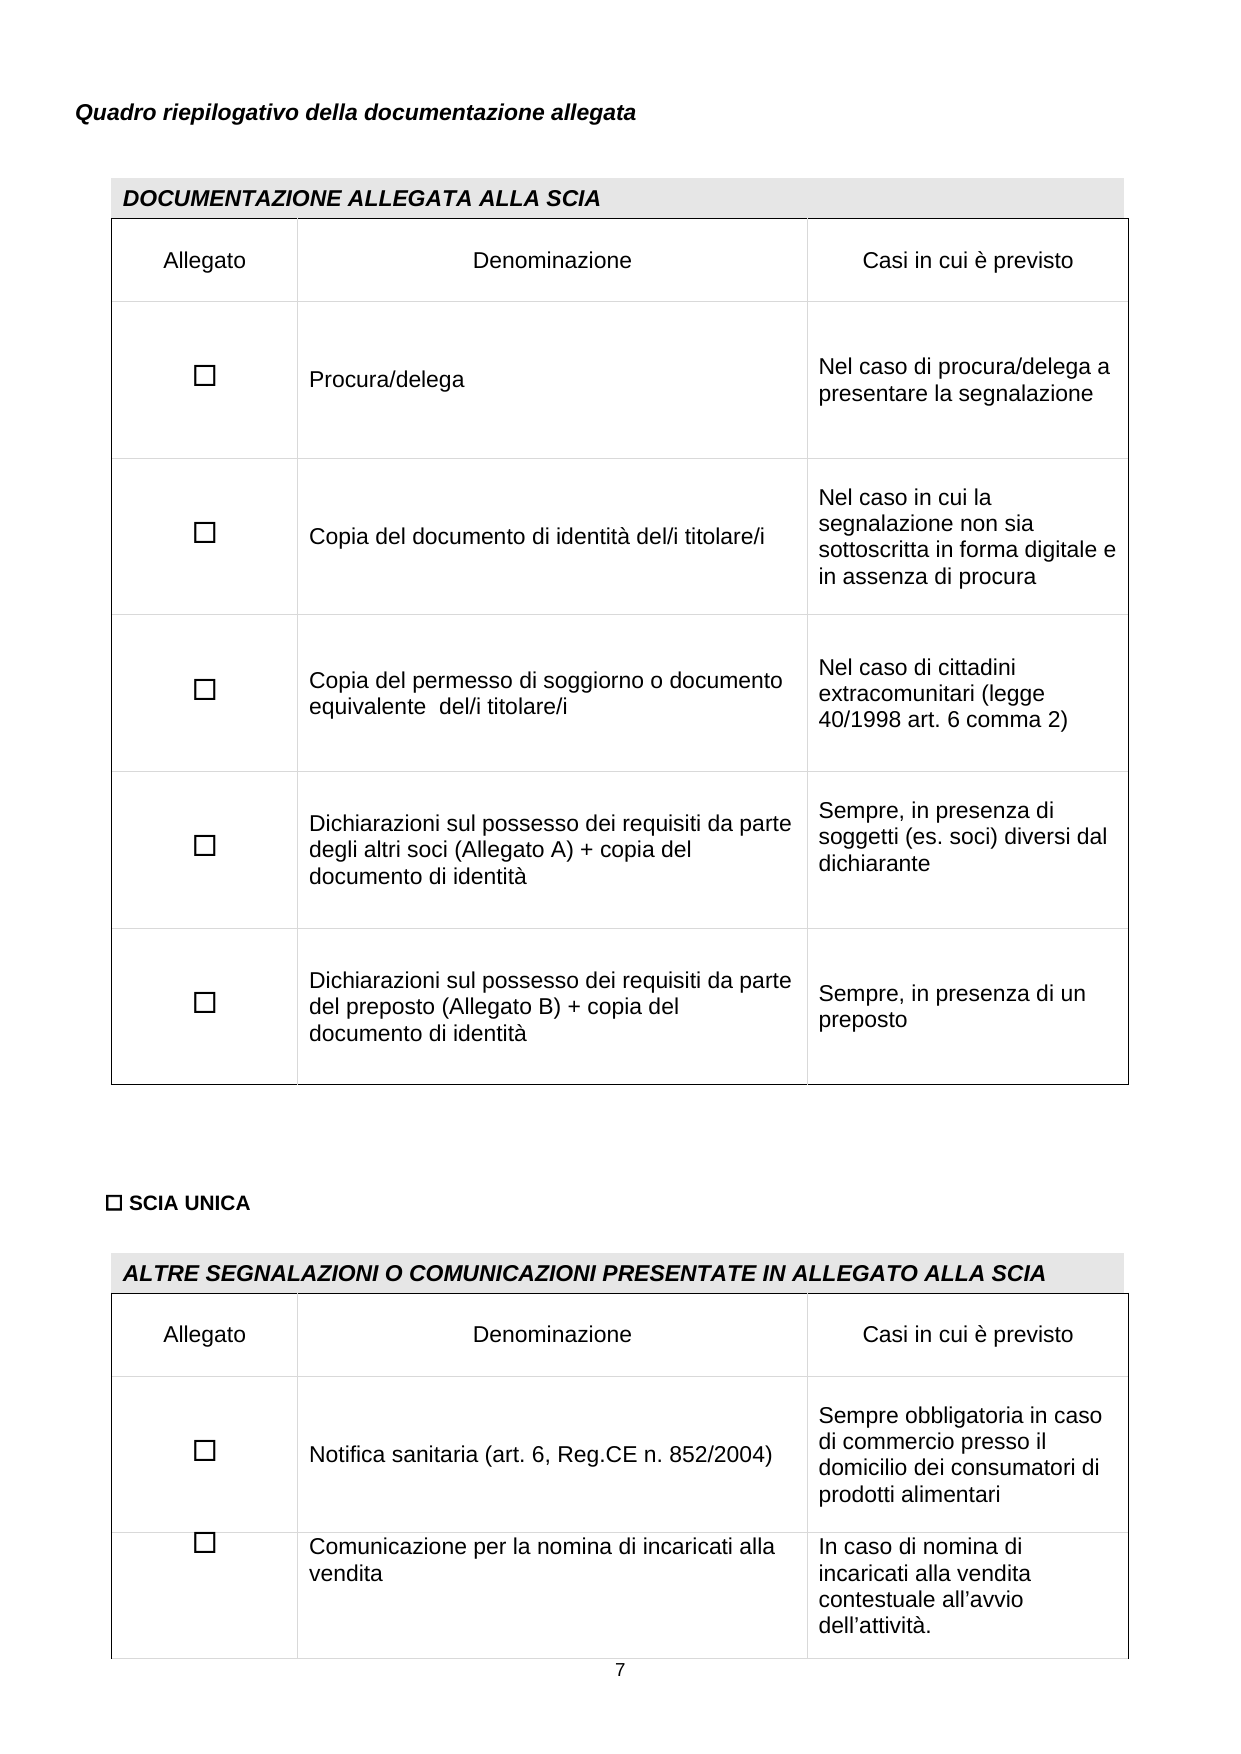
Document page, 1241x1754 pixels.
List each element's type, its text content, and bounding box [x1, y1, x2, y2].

text  SCIA UNICA [104, 1191, 1165, 1215]
table_cell Comunicazione per la nomina di incaricati alla vendita [298, 1533, 807, 1658]
table_cell Denominazione [298, 1294, 807, 1376]
text Quadro riepilogativo della documentazione allegata [75, 99, 1165, 126]
table_cell Nel caso di procura/delega a presentare la segnalazione [808, 302, 1128, 457]
table_cell Procura/delega [298, 302, 807, 457]
table_cell  [112, 615, 297, 771]
table_cell Copia del permesso di soggiorno o documento equivalente del/i titolare/i [298, 615, 807, 771]
table_cell  [112, 302, 297, 457]
table_cell Nel caso di cittadini extracomunitari (legge 40/1998 art. 6 comma 2) [808, 615, 1128, 771]
table_cell  [112, 772, 297, 927]
table_cell Casi in cui è previsto [808, 219, 1128, 301]
table_cell  [112, 929, 297, 1084]
table_cell In caso di nomina di incaricati alla vendita contestuale all’avvio dell’attività. [808, 1533, 1128, 1658]
table_header DOCUMENTAZIONE ALLEGATA ALLA SCIA [111, 178, 1124, 218]
table_cell Sempre, in presenza di soggetti (es. soci) diversi dal dichiarante [808, 772, 1128, 927]
table_header [1125, 178, 1129, 218]
table_header ALTRE SEGNALAZIONI O COMUNICAZIONI PRESENTATE IN ALLEGATO ALLA SCIA [111, 1253, 1124, 1293]
table_cell Sempre, in presenza di un preposto [808, 929, 1128, 1084]
table_cell Nel caso in cui la segnalazione non sia sottoscritta in forma digitale e in assenza di procura [808, 459, 1128, 614]
table_header [1125, 1253, 1129, 1293]
table_cell Casi in cui è previsto [808, 1294, 1128, 1376]
table_cell Dichiarazioni sul possesso dei requisiti da parte degli altri soci (Allegato A) + copia del documento di identità [298, 772, 807, 927]
table_cell Allegato [112, 219, 297, 301]
table_cell Dichiarazioni sul possesso dei requisiti da parte del preposto (Allegato B) + copia del documento di identità [298, 929, 807, 1084]
table_cell  [112, 1377, 297, 1532]
table_cell Denominazione [298, 219, 807, 301]
table_cell Allegato [112, 1294, 297, 1376]
table_cell Notifica sanitaria (art. 6, Reg.CE n. 852/2004) [298, 1377, 807, 1532]
table_cell  [112, 1533, 297, 1658]
table_cell Copia del documento di identità del/i titolare/i [298, 459, 807, 614]
table_cell  [112, 459, 297, 614]
table_cell Sempre obbligatoria in caso di commercio presso il domicilio dei consumatori di prodotti alimentari [808, 1377, 1128, 1532]
